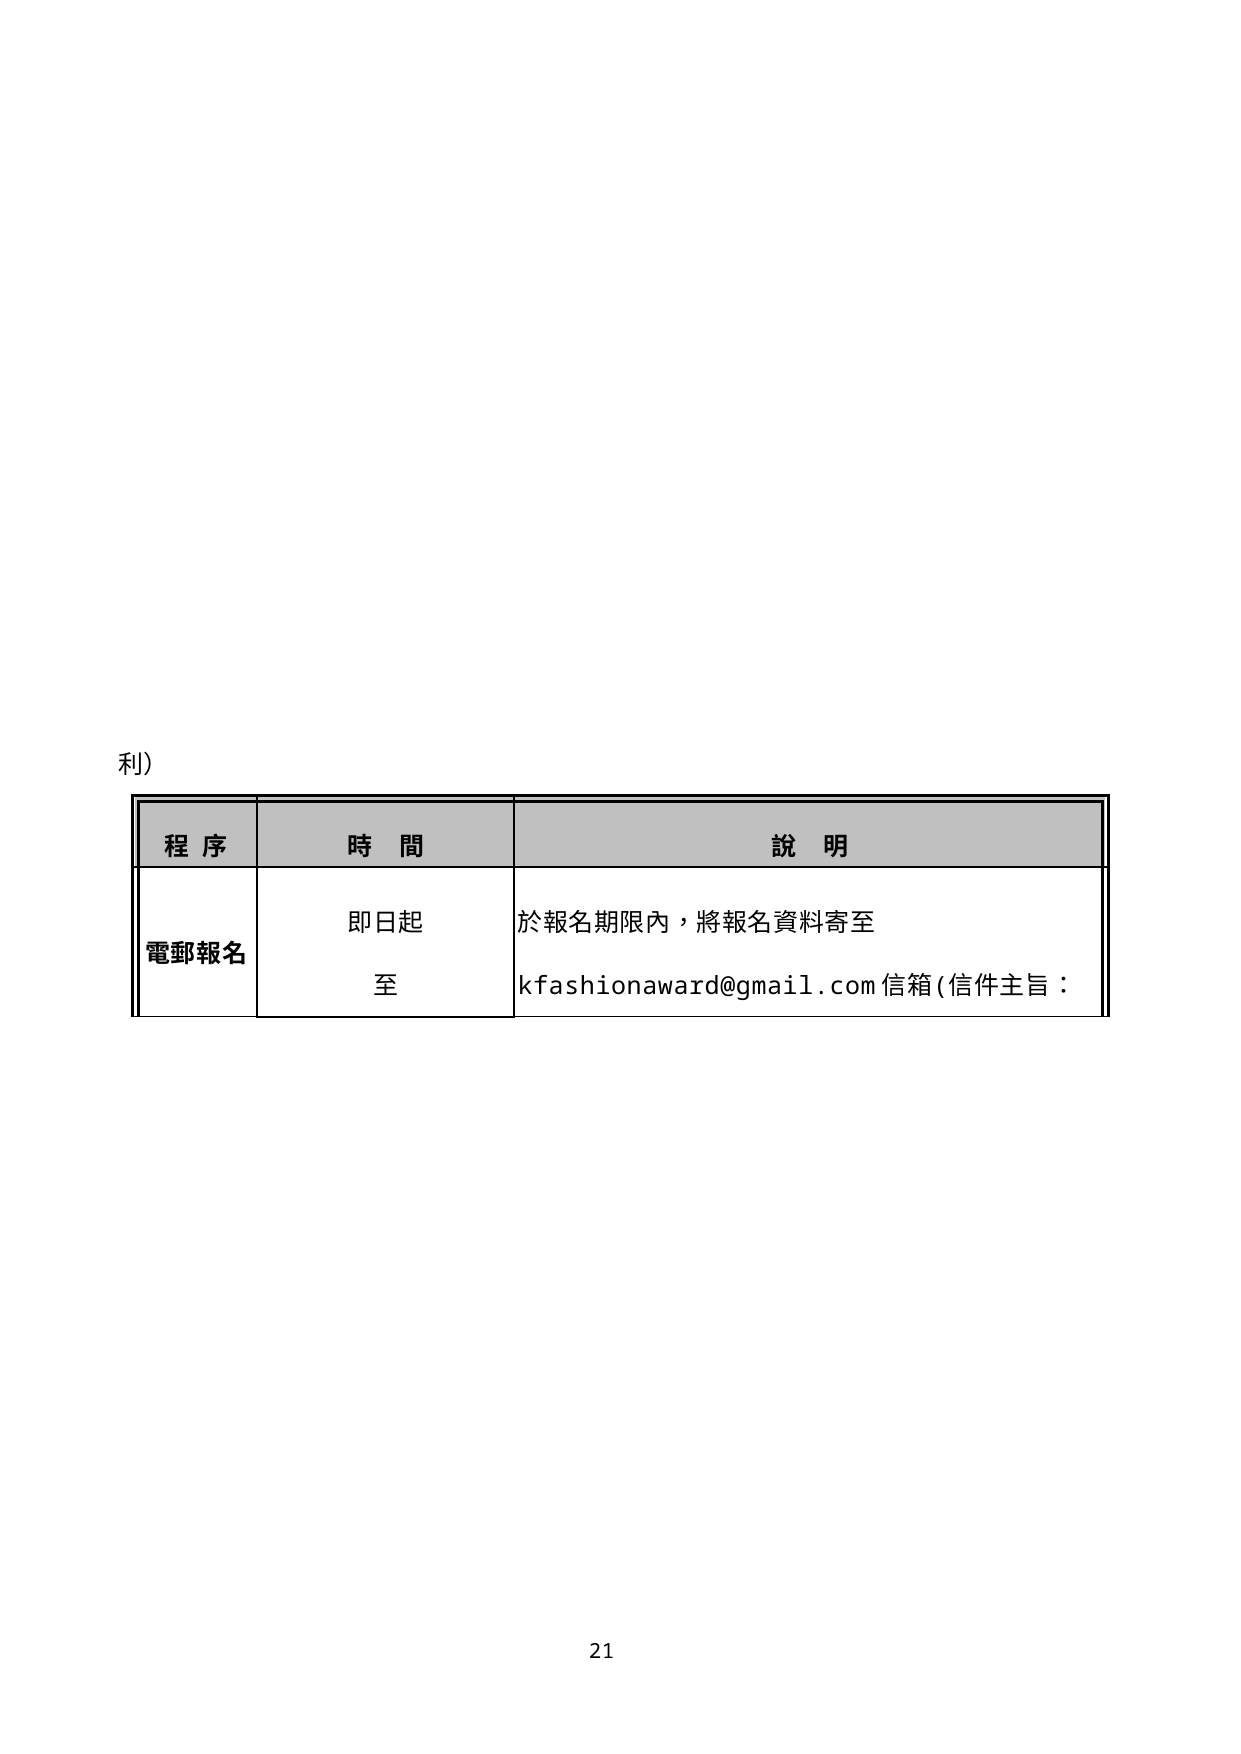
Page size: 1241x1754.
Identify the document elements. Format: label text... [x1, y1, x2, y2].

table_cell 即日起 至 [258, 868, 513, 1016]
table_header 時 間 [258, 803, 513, 866]
table_cell 電郵報名 [140, 868, 256, 1016]
table_header 說 明 [515, 797, 1105, 866]
table_cell 於報名期限內，將報名資料寄至kfashionaward@gmail.com信箱(信件主旨： [515, 868, 1101, 1016]
table_header 程 序 [135, 797, 256, 866]
text 利） [118, 721, 1122, 783]
